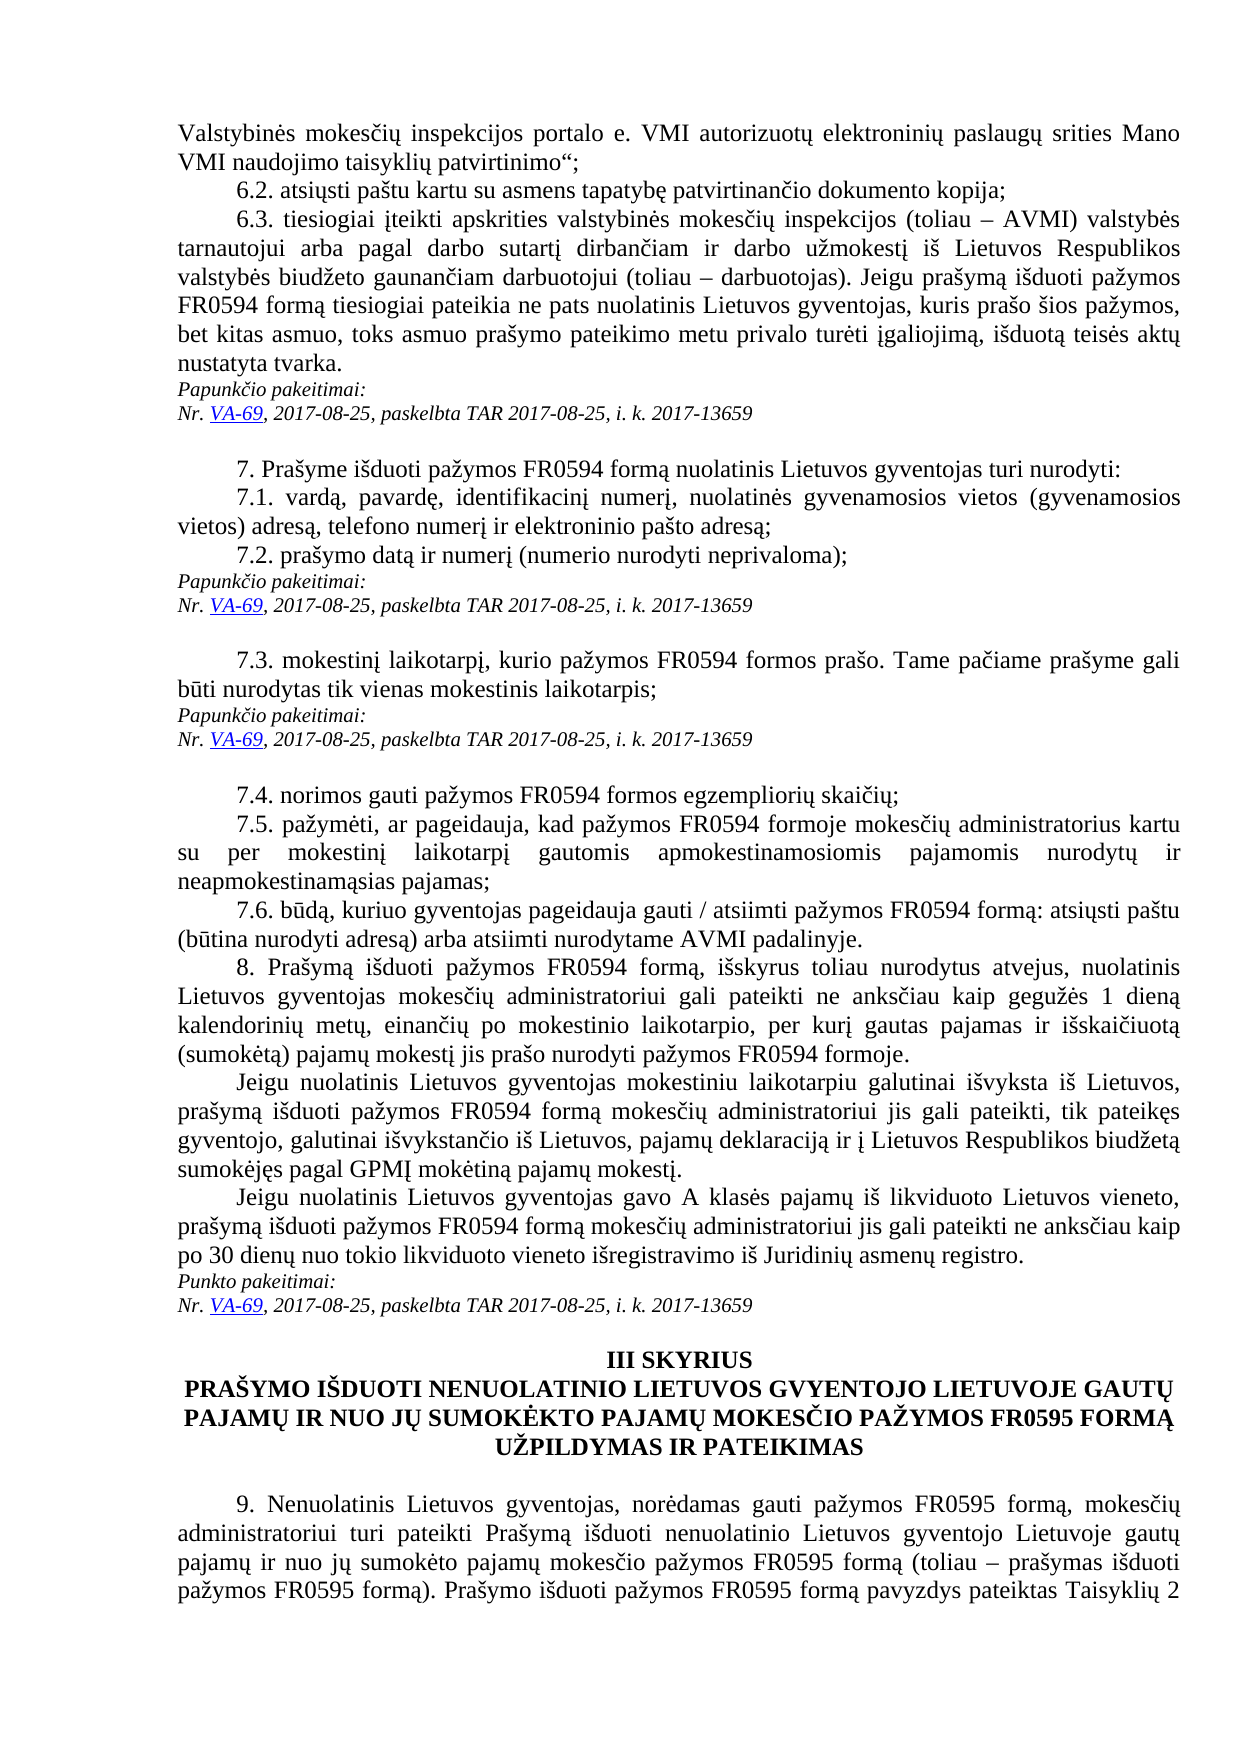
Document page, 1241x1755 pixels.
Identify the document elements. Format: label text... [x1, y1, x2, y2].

text 7.1. vardą, pavardę, identifikacinį numerį, nuolatinės gyvenamosios vietos (gyvenamosios vietos) adresą, telefono numerį ir elektroninio pašto adresą; [177, 482, 1181, 540]
text 9. Nenuolatinis Lietuvos gyventojas, norėdamas gauti pažymos FR0595 formą, mokesčių administratoriui turi pateikti Prašymą išduoti nenuolatinio Lietuvos gyventojo Lietuvoje gautų pajamų ir nuo jų sumokėto pajamų mokesčio pažymos FR0595 formą (toliau – prašymas išduoti pažymos FR0595 formą). Prašymo išduoti pažymos FR0595 formą pavyzdys pateiktas Taisyklių 2 [177, 1489, 1181, 1604]
text Nr. VA-69, 2017-08-25, paskelbta TAR 2017-08-25, i. k. 2017-13659 [177, 1293, 1181, 1317]
text 7.5. pažymėti, ar pageidauja, kad pažymos FR0594 formoje mokesčių administratorius kartu su per mokestinį laikotarpį gautomis apmokestinamosiomis pajamomis nurodytų ir neapmokestinamąsias pajamas; [177, 809, 1181, 895]
text Valstybinės mokesčių inspekcijos portalo e. VMI autorizuotų elektroninių paslaugų srities Mano VMI naudojimo taisyklių patvirtinimo“; [177, 118, 1181, 176]
text Jeigu nuolatinis Lietuvos gyventojas gavo A klasės pajamų iš likviduoto Lietuvos vieneto, prašymą išduoti pažymos FR0594 formą mokesčių administratoriui jis gali pateikti ne anksčiau kaip po 30 dienų nuo tokio likviduoto vieneto išregistravimo iš Juridinių asmenų registro. [177, 1182, 1181, 1269]
text PRAŠYMO IŠDUOTI NENUOLATINIO LIETUVOS GVYENTOJO LIETUVOJE GAUTŲ PAJAMŲ IR NUO JŲ SUMOKĖKTO PAJAMŲ MOKESČIO PAŽYMOS FR0595 FORMĄ UŽPILDYMAS IR PATEIKIMAS [177, 1374, 1181, 1461]
text 8. Prašymą išduoti pažymos FR0594 formą, išskyrus toliau nurodytus atvejus, nuolatinis Lietuvos gyventojas mokesčių administratoriui gali pateikti ne anksčiau kaip gegužės 1 dieną kalendorinių metų, einančių po mokestinio laikotarpio, per kurį gautas pajamas ir išskaičiuotą (sumokėtą) pajamų mokestį jis prašo nurodyti pažymos FR0594 formoje. [177, 952, 1181, 1067]
text 7.3. mokestinį laikotarpį, kurio pažymos FR0594 formos prašo. Tame pačiame prašyme gali būti nurodytas tik vienas mokestinis laikotarpis; [177, 646, 1181, 703]
text III SKYRIUS [177, 1346, 1181, 1374]
text Nr. VA-69, 2017-08-25, paskelbta TAR 2017-08-25, i. k. 2017-13659 [177, 593, 1181, 617]
text 6.3. tiesiogiai įteikti apskrities valstybinės mokesčių inspekcijos (toliau – AVMI) valstybės tarnautojui arba pagal darbo sutartį dirbančiam ir darbo užmokestį iš Lietuvos Respublikos valstybės biudžeto gaunančiam darbuotojui (toliau – darbuotojas). Jeigu prašymą išduoti pažymos FR0594 formą tiesiogiai pateikia ne pats nuolatinis Lietuvos gyventojas, kuris prašo šios pažymos, bet kitas asmuo, toks asmuo prašymo pateikimo metu privalo turėti įgaliojimą, išduotą teisės aktų nustatyta tvarka. [177, 204, 1181, 377]
text 7. Prašyme išduoti pažymos FR0594 formą nuolatinis Lietuvos gyventojas turi nurodyti: [177, 454, 1181, 482]
text Jeigu nuolatinis Lietuvos gyventojas mokestiniu laikotarpiu galutinai išvyksta iš Lietuvos, prašymą išduoti pažymos FR0594 formą mokesčių administratoriui jis gali pateikti, tik pateikęs gyventojo, galutinai išvykstančio iš Lietuvos, pajamų deklaraciją ir į Lietuvos Respublikos biudžetą sumokėjęs pagal GPMĮ mokėtiną pajamų mokestį. [177, 1067, 1181, 1182]
text Papunkčio pakeitimai: [177, 377, 1181, 401]
text Punkto pakeitimai: [177, 1269, 1181, 1293]
text 7.6. būdą, kuriuo gyventojas pageidauja gauti / atsiimti pažymos FR0594 formą: atsiųsti paštu (būtina nurodyti adresą) arba atsiimti nurodytame AVMI padalinyje. [177, 895, 1181, 952]
text 7.4. norimos gauti pažymos FR0594 formos egzempliorių skaičių; [177, 780, 1181, 809]
text Nr. VA-69, 2017-08-25, paskelbta TAR 2017-08-25, i. k. 2017-13659 [177, 401, 1181, 425]
text 7.2. prašymo datą ir numerį (numerio nurodyti neprivaloma); [177, 540, 1181, 569]
text 6.2. atsiųsti paštu kartu su asmens tapatybę patvirtinančio dokumento kopija; [177, 176, 1181, 204]
text Papunkčio pakeitimai: [177, 703, 1181, 727]
text Papunkčio pakeitimai: [177, 569, 1181, 593]
text Nr. VA-69, 2017-08-25, paskelbta TAR 2017-08-25, i. k. 2017-13659 [177, 727, 1181, 751]
